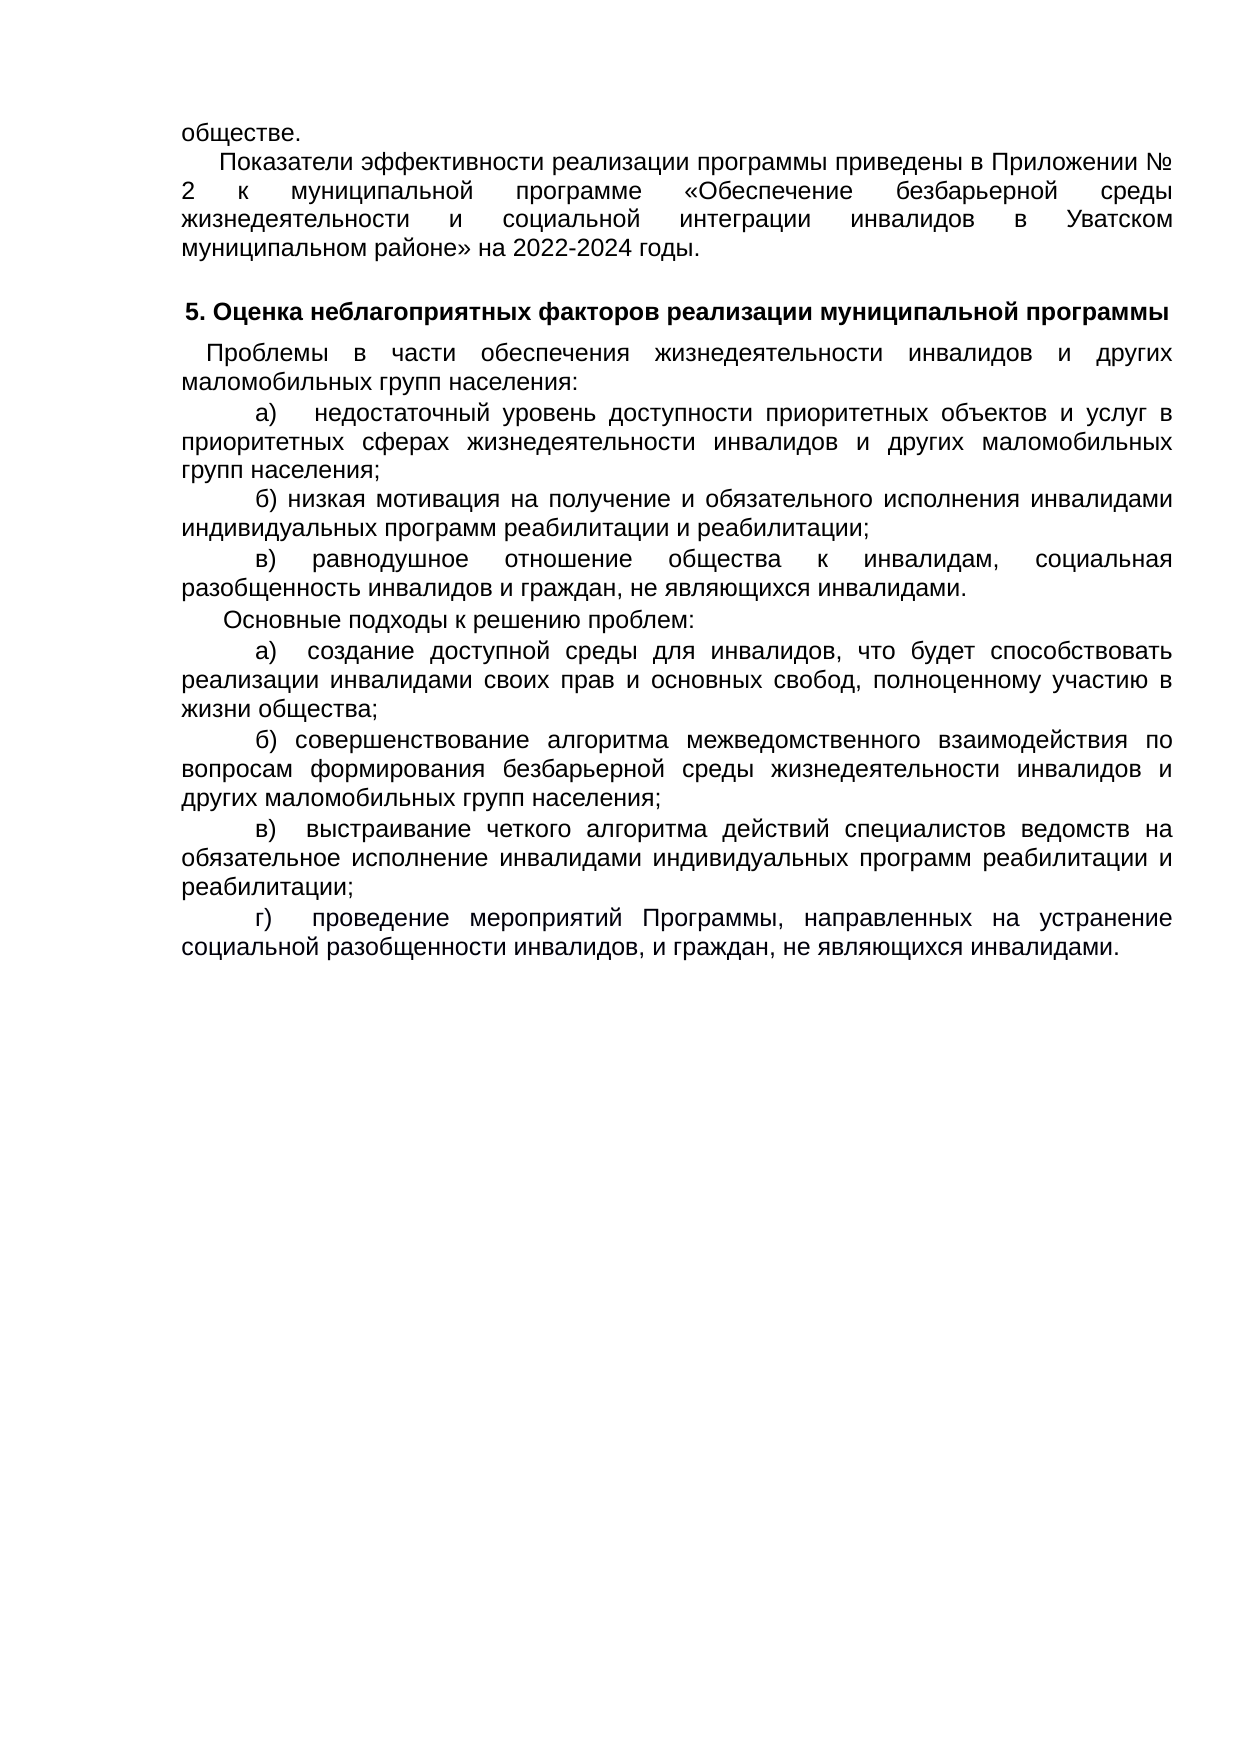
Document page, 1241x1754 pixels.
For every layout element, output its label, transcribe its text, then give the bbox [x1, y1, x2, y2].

text Показатели эффективности реализации программы приведены в Приложении № 2 к муниципальной программе «Обеспечение безбарьерной среды жизнедеятельности и социальной интеграции инвалидов в Уватском муниципальном районе» на 2022-2024 годы. [181, 147, 1174, 262]
text Проблемы в части обеспечения жизнедеятельности инвалидов и других маломобильных групп населения: [181, 338, 1174, 395]
text г) проведение мероприятий Программы, направленных на устранение социальной разобщенности инвалидов, и граждан, не являющихся инвалидами. [181, 903, 1174, 961]
text в) выстраивание четкого алгоритма действий специалистов ведомств на обязательное исполнение инвалидами индивидуальных программ реабилитации и реабилитации; [181, 814, 1174, 900]
text Основные подходы к решению проблем: [181, 605, 1174, 633]
text б) низкая мотивация на получение и обязательного исполнения инвалидами индивидуальных программ реабилитации и реабилитации; [181, 484, 1174, 542]
text 5. Оценка неблагоприятных факторов реализации муниципальной программы [181, 297, 1174, 325]
text обществе. [181, 118, 1174, 147]
text а) создание доступной среды для инвалидов, что будет способствовать реализации инвалидами своих прав и основных свобод, полноценному участию в жизни общества; [181, 636, 1174, 722]
text в) равнодушное отношение общества к инвалидам, социальная разобщенность инвалидов и граждан, не являющихся инвалидами. [181, 544, 1174, 602]
text а) недостаточный уровень доступности приоритетных объектов и услуг в приоритетных сферах жизнедеятельности инвалидов и других маломобильных групп населения; [181, 398, 1174, 484]
text б) совершенствование алгоритма межведомственного взаимодействия по вопросам формирования безбарьерной среды жизнедеятельности инвалидов и других маломобильных групп населения; [181, 725, 1174, 811]
